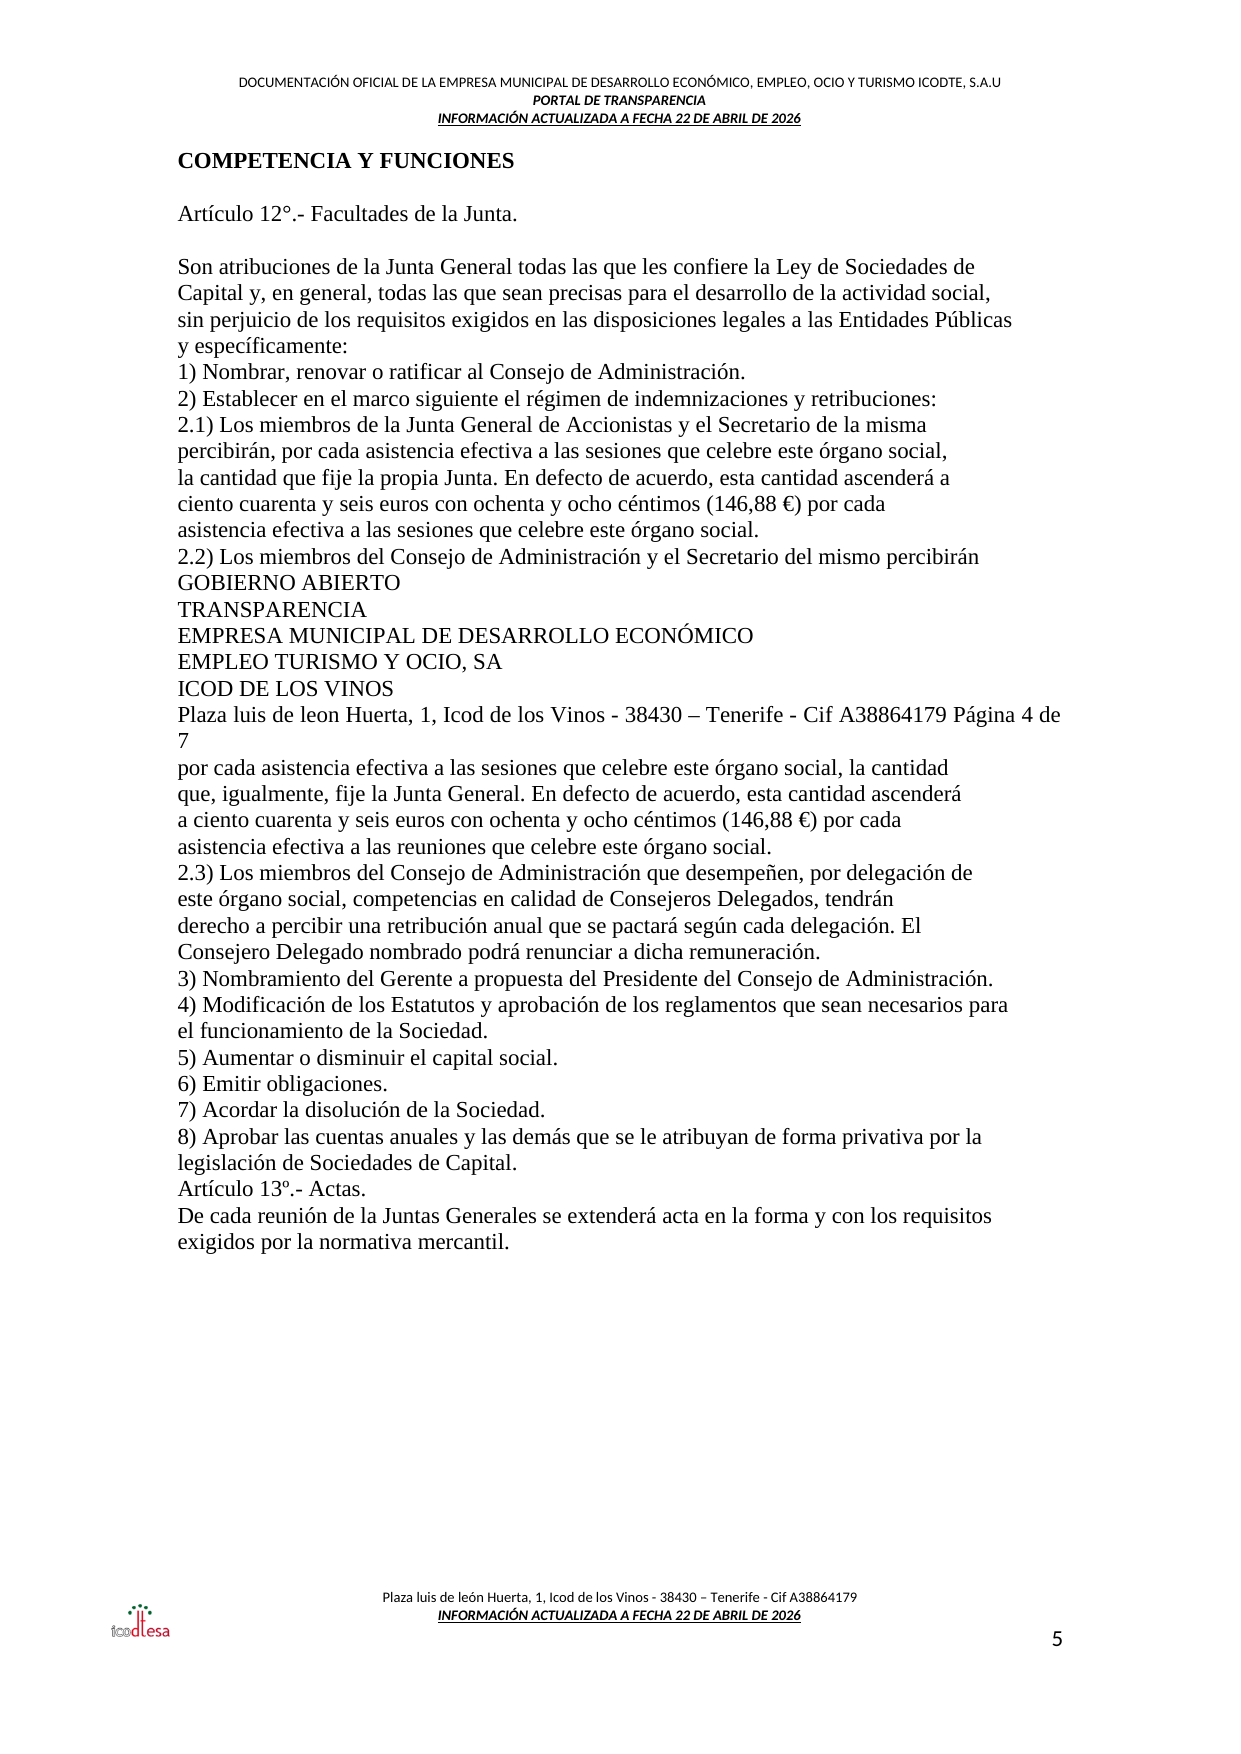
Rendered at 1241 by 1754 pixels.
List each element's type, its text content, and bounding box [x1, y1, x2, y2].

text GOBIERNO ABIERTO [177, 569, 1063, 596]
text legislación de Sociedades de Capital. [177, 1149, 1063, 1175]
text a ciento cuarenta y seis euros con ochenta y ocho céntimos (146,88 €) por cada [177, 806, 1063, 833]
text 2.3) Los miembros del Consejo de Administración que desempeñen, por delegación de [177, 859, 1063, 886]
text 2.1) Los miembros de la Junta General de Accionistas y el Secretario de la misma [177, 411, 1063, 437]
text 1) Nombrar, renovar o ratificar al Consejo de Administración. [177, 358, 1063, 385]
text ICOD DE LOS VINOS [177, 675, 1063, 701]
text asistencia efectiva a las sesiones que celebre este órgano social. [177, 517, 1063, 543]
text derecho a percibir una retribución anual que se pactará según cada delegación. El [177, 912, 1063, 938]
text exigidos por la normativa mercantil. [177, 1228, 1063, 1254]
text ciento cuarenta y seis euros con ochenta y ocho céntimos (146,88 €) por cada [177, 490, 1063, 517]
text este órgano social, competencias en calidad de Consejeros Delegados, tendrán [177, 886, 1063, 912]
text Plaza luis de leon Huerta, 1, Icod de los Vinos - 38430 – Tenerife - Cif A38864179 Página 4 de 7 [177, 701, 1063, 754]
text Son atribuciones de la Junta General todas las que les confiere la Ley de Sociedades de [177, 253, 1063, 279]
text Consejero Delegado nombrado podrá renunciar a dicha remuneración. [177, 938, 1063, 964]
text y específicamente: [177, 332, 1063, 358]
text asistencia efectiva a las reuniones que celebre este órgano social. [177, 833, 1063, 859]
text 4) Modificación de los Estatutos y aprobación de los reglamentos que sean necesarios para [177, 991, 1063, 1017]
text TRANSPARENCIA [177, 596, 1063, 622]
text Artículo 12°.- Facultades de la Junta. [177, 200, 1063, 227]
text 5) Aumentar o disminuir el capital social. [177, 1044, 1063, 1070]
text Artículo 13º.- Actas. [177, 1175, 1063, 1202]
text por cada asistencia efectiva a las sesiones que celebre este órgano social, la cantidad [177, 754, 1063, 780]
text el funcionamiento de la Sociedad. [177, 1017, 1063, 1044]
text 2) Establecer en el marco siguiente el régimen de indemnizaciones y retribuciones: [177, 385, 1063, 411]
text que, igualmente, fije la Junta General. En defecto de acuerdo, esta cantidad ascenderá [177, 780, 1063, 806]
text COMPETENCIA Y FUNCIONES [177, 148, 1063, 174]
text sin perjuicio de los requisitos exigidos en las disposiciones legales a las Entidades Públicas [177, 306, 1063, 332]
text 8) Aprobar las cuentas anuales y las demás que se le atribuyan de forma privativa por la [177, 1123, 1063, 1149]
text 2.2) Los miembros del Consejo de Administración y el Secretario del mismo percibirán [177, 543, 1063, 569]
text Capital y, en general, todas las que sean precisas para el desarrollo de la actividad social, [177, 279, 1063, 306]
text EMPLEO TURISMO Y OCIO, SA [177, 648, 1063, 675]
text De cada reunión de la Juntas Generales se extenderá acta en la forma y con los requisitos [177, 1202, 1063, 1228]
text la cantidad que fije la propia Junta. En defecto de acuerdo, esta cantidad ascenderá a [177, 464, 1063, 490]
text 3) Nombramiento del Gerente a propuesta del Presidente del Consejo de Administración. [177, 964, 1063, 991]
text 7) Acordar la disolución de la Sociedad. [177, 1096, 1063, 1123]
text 6) Emitir obligaciones. [177, 1070, 1063, 1096]
text EMPRESA MUNICIPAL DE DESARROLLO ECONÓMICO [177, 622, 1063, 648]
text percibirán, por cada asistencia efectiva a las sesiones que celebre este órgano social, [177, 437, 1063, 464]
